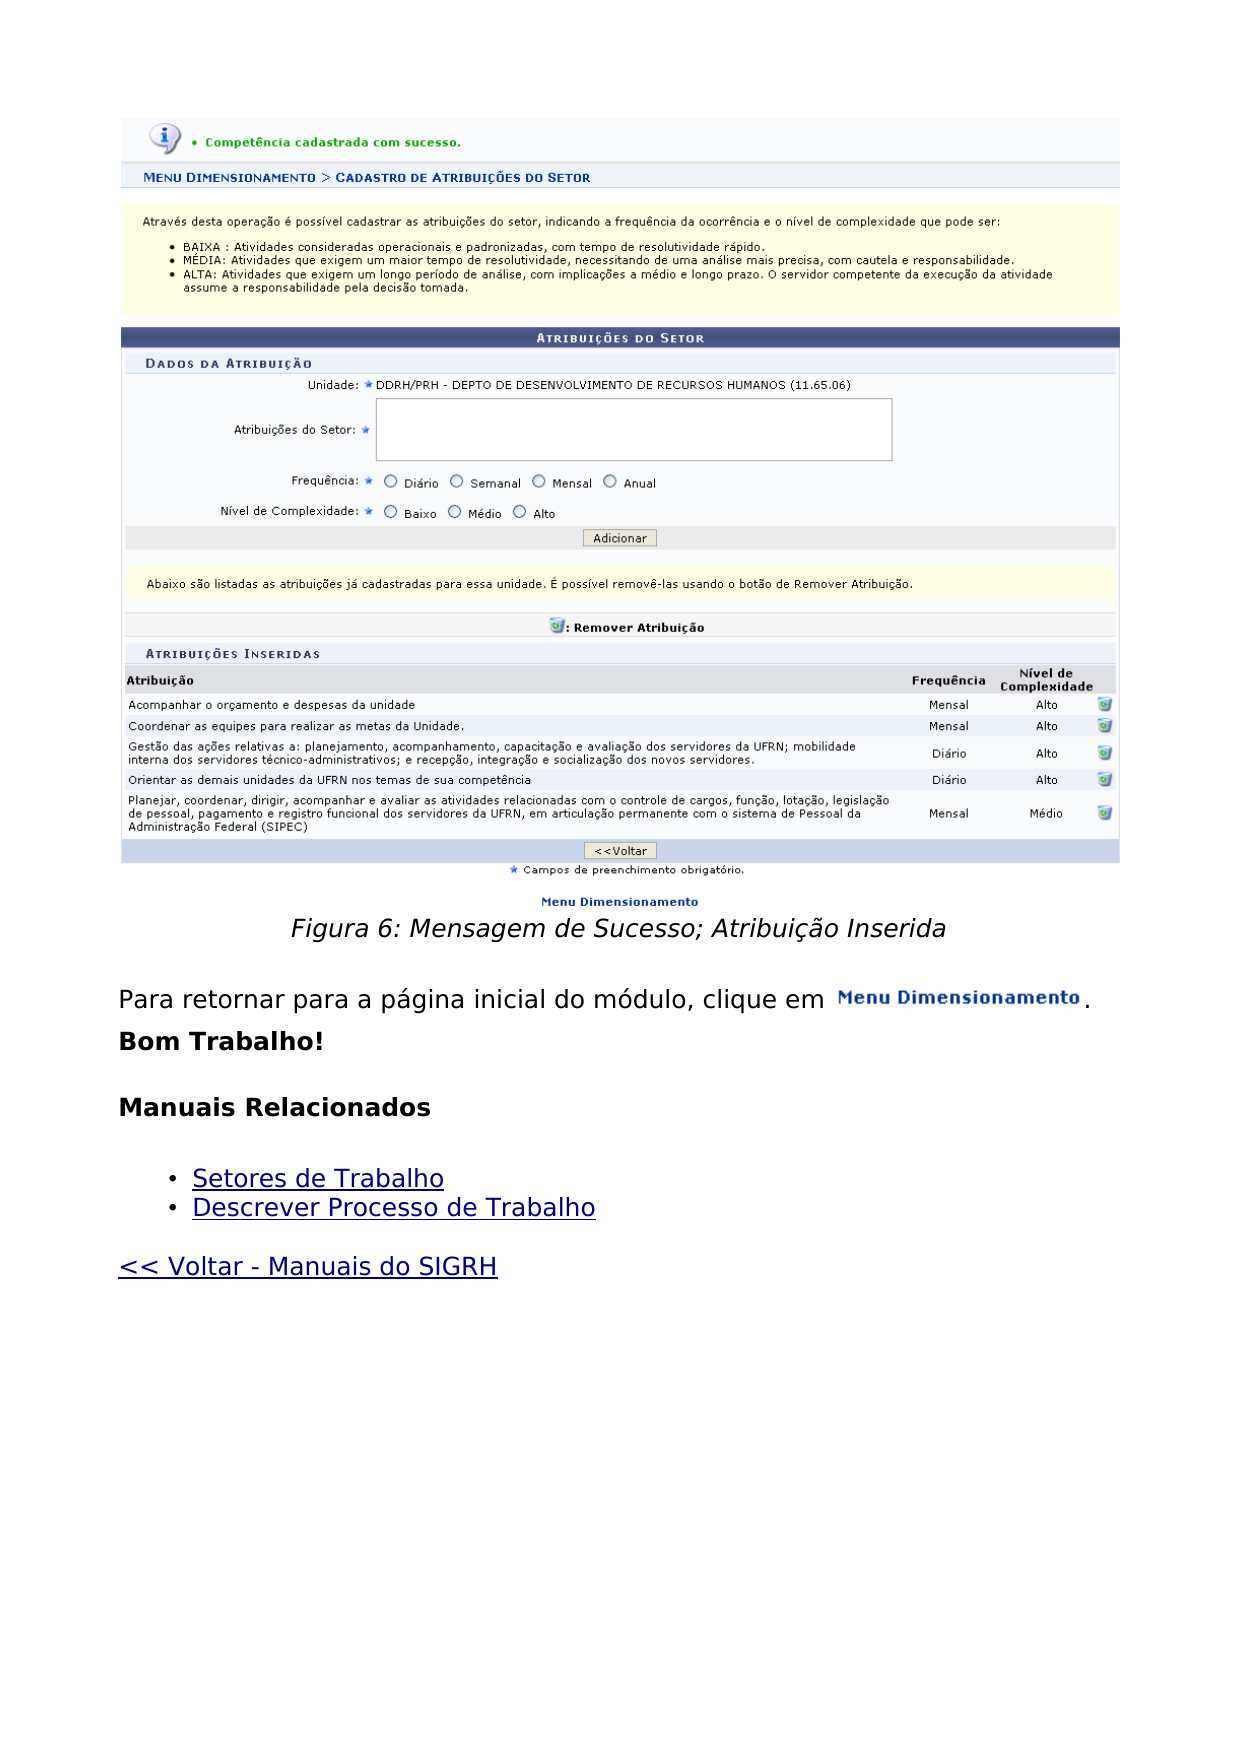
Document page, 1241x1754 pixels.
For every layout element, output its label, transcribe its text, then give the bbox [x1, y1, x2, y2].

text Figura 6: Mensagem de Sucesso; Atribuição Inserida [118, 915, 1122, 943]
text Para retornar para a página inicial do módulo, clique em . [118, 985, 1122, 1014]
picture [118, 118, 1123, 915]
text << Voltar - Manuais do SIGRH [118, 1252, 1122, 1281]
text Bom Trabalho! [118, 1027, 1122, 1056]
list Setores de Trabalho [177, 1164, 1122, 1194]
picture [833, 986, 1084, 1009]
list Descrever Processo de Trabalho [177, 1194, 1122, 1223]
subtitle Manuais Relacionados [118, 1093, 1122, 1122]
